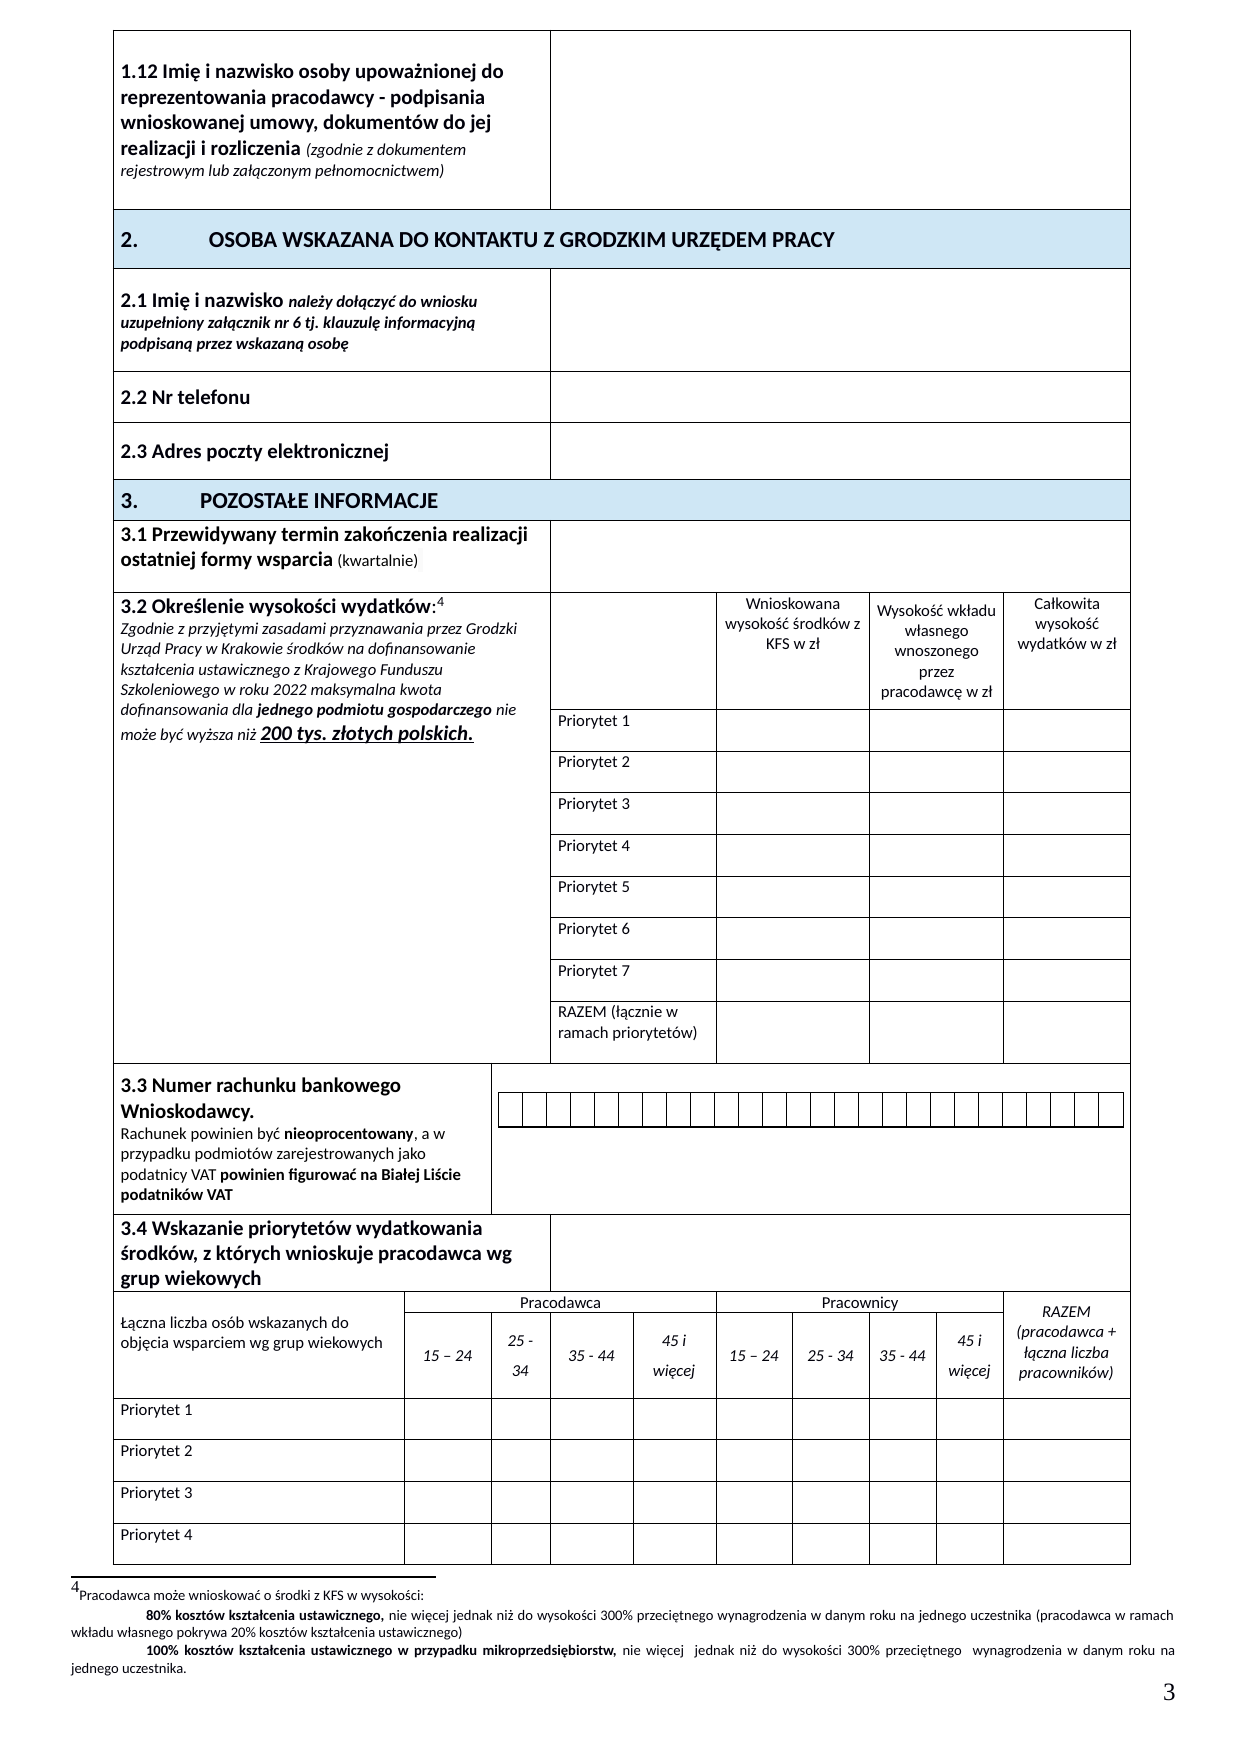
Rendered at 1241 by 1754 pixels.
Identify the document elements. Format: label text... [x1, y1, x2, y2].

table_header [1099, 1093, 1123, 1126]
table_header [1051, 1093, 1074, 1126]
table_cell [551, 1399, 633, 1439]
table_cell Wnioskowana wysokość środków z KFS w zł [717, 593, 869, 709]
table_cell [634, 1482, 716, 1523]
table_cell [793, 1440, 869, 1481]
table_cell 45 i więcej [634, 1313, 716, 1398]
table_cell RAZEM (pracodawca + łączna liczba pracowników) [1004, 1292, 1130, 1398]
table_header [499, 1093, 522, 1126]
table_header [571, 1093, 594, 1126]
table_cell 3.1 Przewidywany termin zakończenia realizacji ostatniej formy wsparcia (kwartalnie) [114, 521, 550, 592]
table_cell Pracodawca [405, 1292, 716, 1312]
table_cell [717, 960, 869, 1001]
table_cell Priorytet 2 [551, 752, 716, 792]
table_cell [492, 1399, 550, 1439]
table_cell [1004, 1399, 1130, 1439]
table_cell 35 - 44 [870, 1313, 936, 1398]
table_cell [717, 793, 869, 834]
table_cell Priorytet 1 [551, 710, 716, 751]
table_cell [551, 31, 1130, 208]
table_header [523, 1093, 546, 1126]
table_cell [551, 521, 1130, 592]
table_header [859, 1093, 882, 1126]
table_header [619, 1093, 642, 1126]
table_cell [870, 710, 1003, 751]
table_cell 2.2 Nr telefonu [114, 372, 550, 422]
table_header [595, 1093, 618, 1126]
table_cell [1004, 1482, 1130, 1523]
table_header [643, 1093, 666, 1126]
table_header [1075, 1093, 1098, 1126]
table_cell [634, 1524, 716, 1564]
table_cell [870, 793, 1003, 834]
table_cell [1004, 918, 1130, 959]
table_cell [1004, 793, 1130, 834]
table_cell [492, 1482, 550, 1523]
table_cell 3.2 Określenie wysokości wydatków: Zgodnie z przyjętymi zasadami przyznawania przez Grodzki Urząd Pracy w Krakowie środków na dofinansowanie kształcenia ustawicznego z Krajowego Funduszu Szkoleniowego w roku 2022 maksymalna kwota dofinansowania dla jednego podmiotu gospodarczego nie może być wyższa niż 200 tys. złotych polskich. [114, 593, 550, 1062]
table_cell [1004, 1440, 1130, 1481]
table_cell Priorytet 4 [114, 1524, 404, 1564]
table_cell [717, 710, 869, 751]
table_cell [551, 423, 1130, 479]
table_cell [870, 1002, 1003, 1062]
table_cell [717, 1399, 792, 1439]
table_cell [1004, 710, 1130, 751]
table_cell [870, 1482, 936, 1523]
table_cell Priorytet 7 [551, 960, 716, 1001]
table_header [691, 1093, 714, 1126]
table_cell Pracownicy [717, 1292, 1003, 1312]
table_cell [870, 1399, 936, 1439]
table_cell [1004, 877, 1130, 917]
table_header [955, 1093, 978, 1126]
table_cell 25 - 34 [492, 1313, 550, 1398]
table_cell [937, 1482, 1003, 1523]
table_cell [793, 1482, 869, 1523]
table_header [547, 1093, 570, 1126]
table_cell Łączna liczba osób wskazanych do objęcia wsparciem wg grup wiekowych [114, 1292, 404, 1398]
table_cell 35 - 44 [551, 1313, 633, 1398]
table_header [1027, 1093, 1050, 1126]
table_cell [717, 1482, 792, 1523]
table_cell [405, 1399, 491, 1439]
table_cell [870, 877, 1003, 917]
table_cell [717, 1440, 792, 1481]
table_cell [1004, 1524, 1130, 1564]
table_cell [405, 1482, 491, 1523]
table_cell Priorytet 2 [114, 1440, 404, 1481]
table_cell [717, 918, 869, 959]
table_cell [492, 1524, 550, 1564]
table_cell 1.12 Imię i nazwisko osoby upoważnionej do reprezentowania pracodawcy - podpisania wnioskowanej umowy, dokumentów do jej realizacji i rozliczenia (zgodnie z dokumentem rejestrowym lub załączonym pełnomocnictwem) [114, 31, 550, 208]
table_cell Priorytet 3 [114, 1482, 404, 1523]
table_cell 3. POZOSTAŁE INFORMACJE [114, 480, 1130, 520]
table_cell 3.4 Wskazanie priorytetów wydatkowania środków, z których wnioskuje pracodawca wg grup wiekowych [114, 1215, 550, 1291]
table_cell [793, 1524, 869, 1564]
table_cell 2.3 Adres poczty elektronicznej [114, 423, 550, 479]
table_cell [717, 835, 869, 876]
table_cell [551, 1524, 633, 1564]
table_cell [551, 372, 1130, 422]
table_header [1003, 1093, 1026, 1126]
table_cell [492, 1440, 550, 1481]
table_header [811, 1093, 834, 1126]
table_header [739, 1093, 762, 1126]
table_cell [870, 1440, 936, 1481]
table_cell 15 – 24 [717, 1313, 792, 1398]
table_cell [870, 960, 1003, 1001]
table_header [667, 1093, 690, 1126]
table_cell [405, 1440, 491, 1481]
table_header [715, 1093, 738, 1126]
table_cell [937, 1440, 1003, 1481]
table_cell [1004, 752, 1130, 792]
table_cell [870, 752, 1003, 792]
table_header [883, 1093, 906, 1126]
table_cell Wysokość wkładu własnego wnoszonego przez pracodawcę w zł [870, 593, 1003, 709]
table_cell Priorytet 3 [551, 793, 716, 834]
table_cell 2.1 Imię i nazwisko należy dołączyć do wniosku uzupełniony załącznik nr 6 tj. klauzulę informacyjną podpisaną przez wskazaną osobę [114, 269, 550, 371]
table_cell [492, 1064, 1130, 1214]
table_cell [1004, 1002, 1130, 1062]
table_cell [870, 835, 1003, 876]
table_cell Priorytet 5 [551, 877, 716, 917]
table_cell 25 - 34 [793, 1313, 869, 1398]
table_cell RAZEM (łącznie w ramach priorytetów) [551, 1002, 716, 1062]
table_cell [793, 1399, 869, 1439]
table_cell 45 i więcej [937, 1313, 1003, 1398]
table_cell [551, 1215, 1130, 1291]
table_cell Priorytet 1 [114, 1399, 404, 1439]
table_cell [717, 1524, 792, 1564]
table_cell [717, 877, 869, 917]
table_header [907, 1093, 930, 1126]
table_cell [551, 1440, 633, 1481]
table_cell [1004, 960, 1130, 1001]
table_cell [717, 1002, 869, 1062]
table_cell [870, 1524, 936, 1564]
table_cell [870, 918, 1003, 959]
table_cell [551, 1482, 633, 1523]
table_cell Priorytet 6 [551, 918, 716, 959]
table_cell Priorytet 4 [551, 835, 716, 876]
table_cell Całkowita wysokość wydatków w zł [1004, 593, 1130, 709]
table_cell [405, 1524, 491, 1564]
table_header [931, 1093, 954, 1126]
table_cell [634, 1399, 716, 1439]
table_cell [937, 1524, 1003, 1564]
table_cell 15 – 24 [405, 1313, 491, 1398]
table_header [835, 1093, 858, 1126]
table_cell [551, 269, 1130, 371]
table_header [787, 1093, 810, 1126]
table_cell [551, 593, 716, 709]
table_cell 3.3 Numer rachunku bankowego Wnioskodawcy. Rachunek powinien być nieoprocentowany, a w przypadku podmiotów zarejestrowanych jako podatnicy VAT powinien figurować na Białej Liście podatników VAT [114, 1064, 491, 1214]
table_cell [634, 1440, 716, 1481]
table_cell [1004, 835, 1130, 876]
table_header [763, 1093, 786, 1126]
table_cell [717, 752, 869, 792]
table_cell OSOBA WSKAZANA DO KONTAKTU Z GRODZKIM URZĘDEM PRACY [114, 210, 1130, 268]
table_header [979, 1093, 1002, 1126]
table_cell [937, 1399, 1003, 1439]
